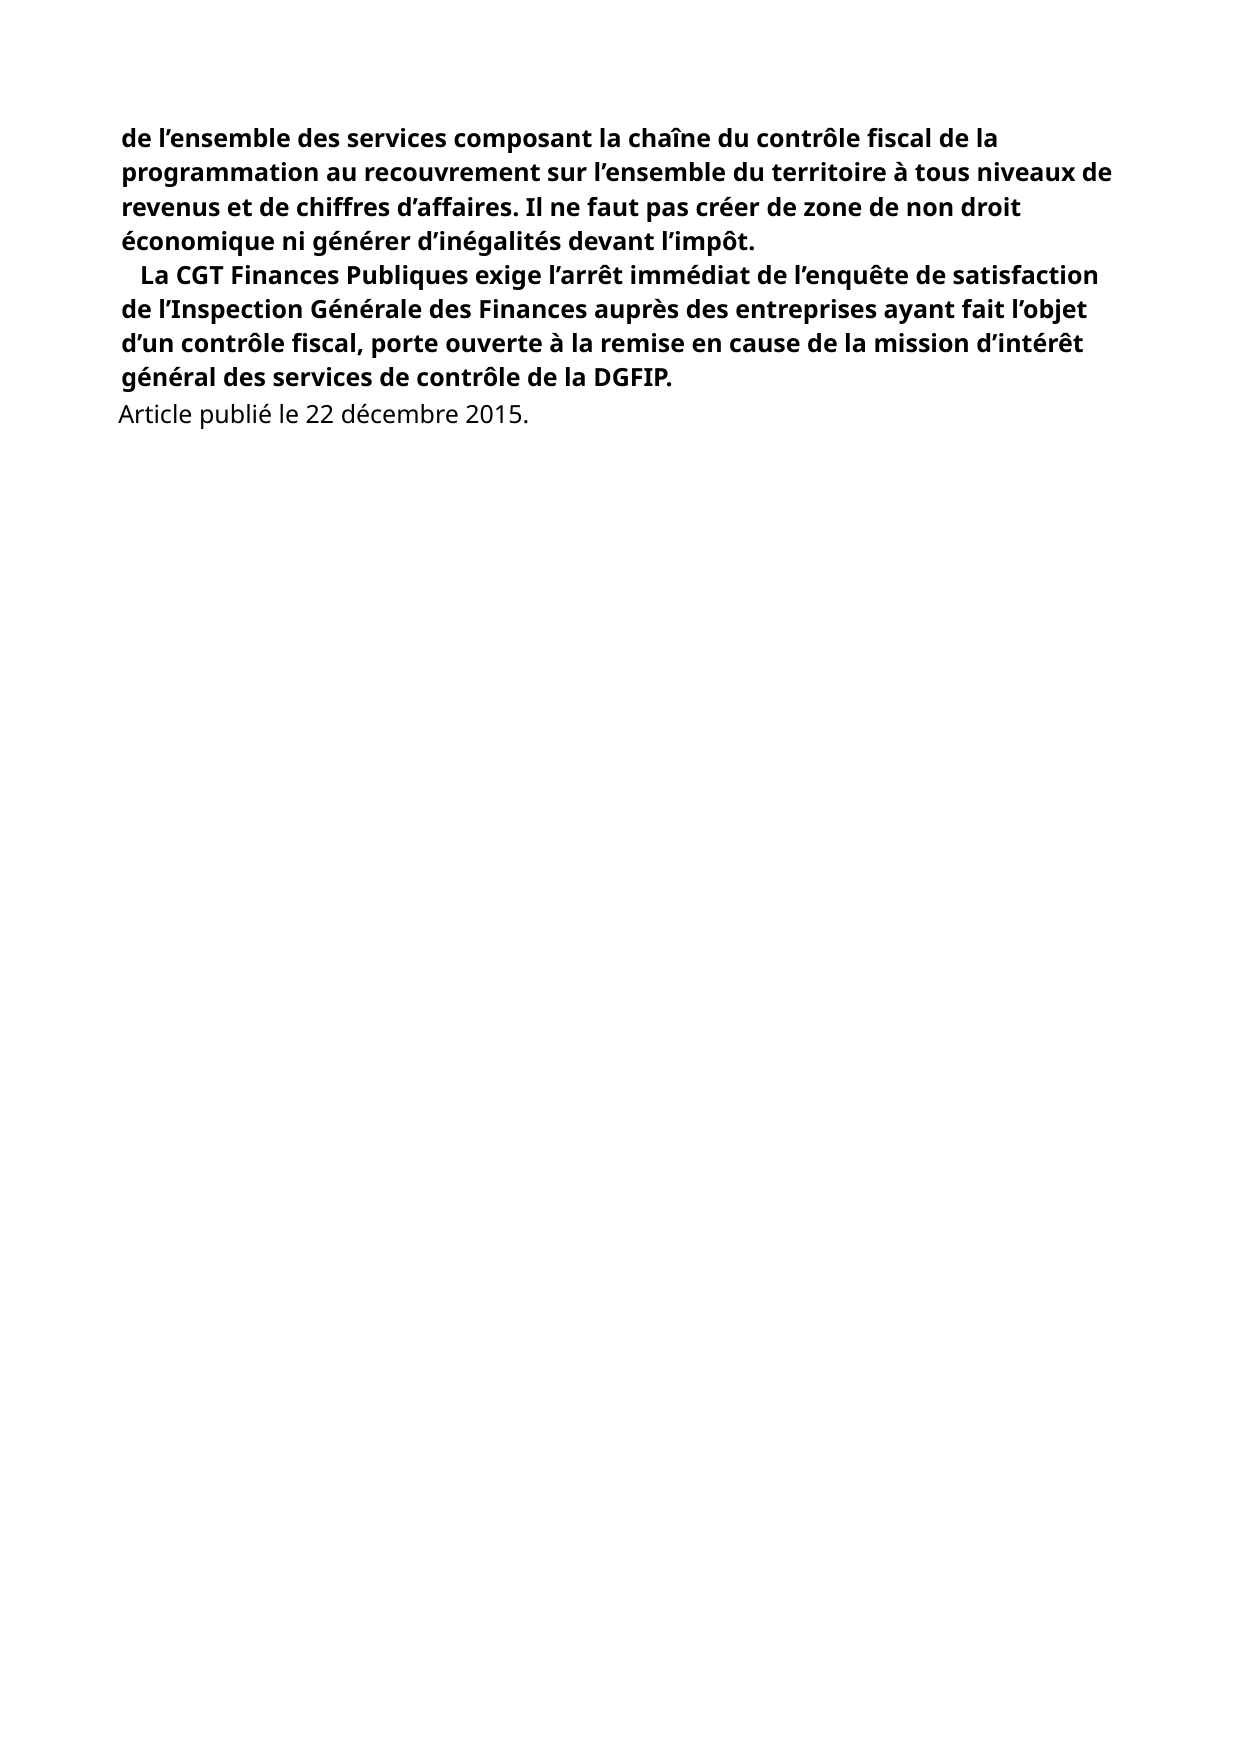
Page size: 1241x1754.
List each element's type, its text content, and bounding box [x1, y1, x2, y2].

table_header de l’ensemble des services composant la chaîne du contrôle fiscal de la programmation au recouvrement sur l’ensemble du territoire à tous niveaux de revenus et de chiffres d’affaires. Il ne faut pas créer de zone de non droit économique ni générer d’inégalités devant l’impôt. La CGT Finances Publiques exige l’arrêt immédiat de l’enquête de satisfaction de l’Inspection Générale des Finances auprès des entreprises ayant fait l’objet d’un contrôle fiscal, porte ouverte à la remise en cause de la mission d’intérêt général des services de contrôle de la DGFIP. [118, 118, 1122, 396]
text Article publié le 22 décembre 2015. [118, 396, 1122, 431]
